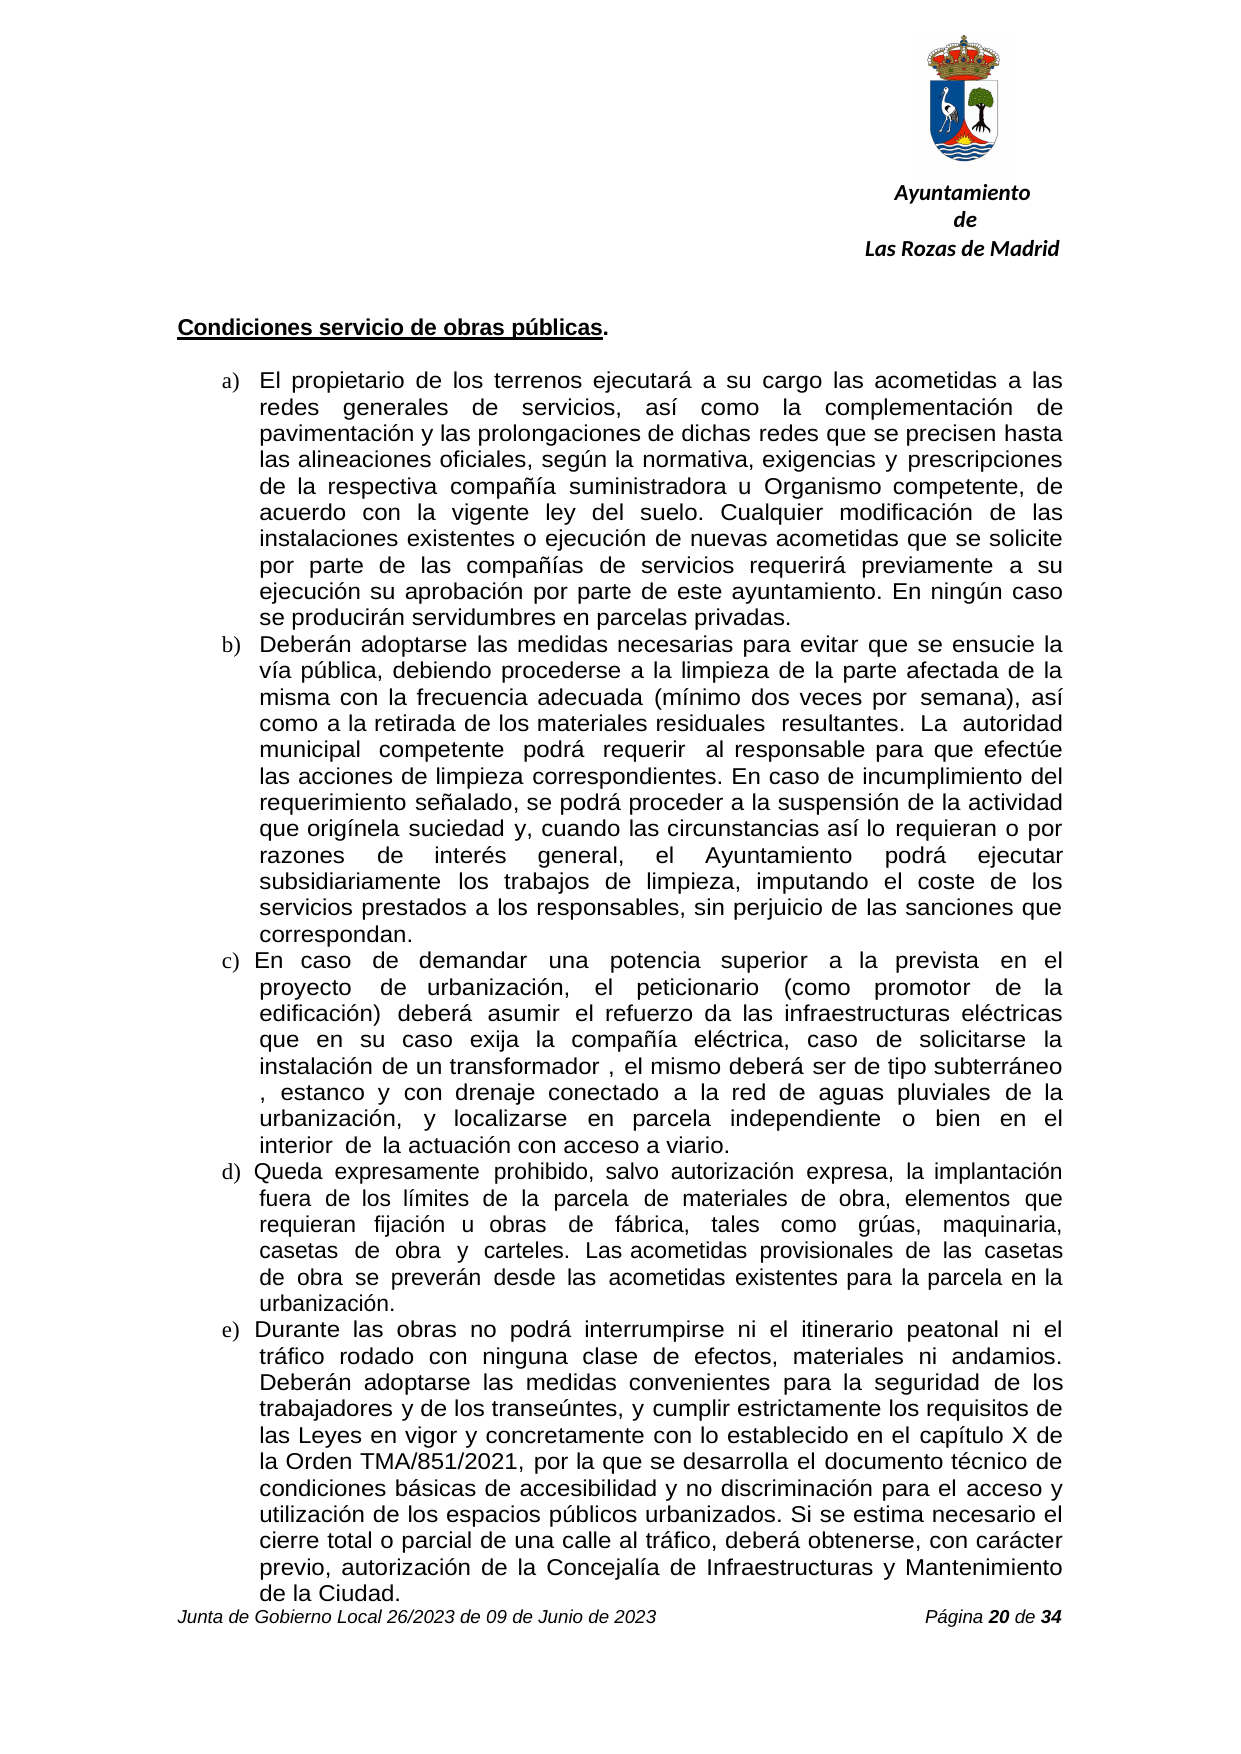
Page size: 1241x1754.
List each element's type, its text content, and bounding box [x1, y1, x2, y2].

list Queda expresamente prohibido, salvo autorización expresa, la implantación fuera de los límites de la parcela de materiales de obra, elementos que requieran fijación u obras de fábrica, tales como grúas, maquinaria, casetas de obra y carteles. Las acometidas provisionales de las casetas de obra se preverán desde las acometidas existentes para la parcela en la urbanización. [222, 1158, 1063, 1316]
list Deberán adoptarse las medidas necesarias para evitar que se ensucie la vía pública, debiendo procederse a la limpieza de la parte afectada de la misma con la frecuencia adecuada (mínimo dos veces por semana), así como a la retirada de los materiales residuales resultantes. La autoridad municipal competente podrá requerir al responsable para que efectúe las acciones de limpieza correspondientes. En caso de incumplimiento del requerimiento señalado, se podrá proceder a la suspensión de la actividad que origínela suciedad y, cuando las circunstancias así lo requieran o por razones de interés general, el Ayuntamiento podrá ejecutar subsidiariamente los trabajos de limpieza, imputando el coste de los servicios prestados a los responsables, sin perjuicio de las sanciones que correspondan. [222, 631, 1063, 947]
list El propietario de los terrenos ejecutará a su cargo las acometidas a las redes generales de servicios, así como la complementación de pavimentación y las prolongaciones de dichas redes que se precisen hasta las alineaciones oficiales, según la normativa, exigencias y prescripciones de la respectiva compañía suministradora u Organismo competente, de acuerdo con la vigente ley del suelo. Cualquier modificación de las instalaciones existentes o ejecución de nuevas acometidas que se solicite por parte de las compañías de servicios requerirá previamente a su ejecución su aprobación por parte de este ayuntamiento. En ningún caso se producirán servidumbres en parcelas privadas. [222, 367, 1063, 631]
list Durante las obras no podrá interrumpirse ni el itinerario peatonal ni el tráfico rodado con ninguna clase de efectos, materiales ni andamios. Deberán adoptarse las medidas convenientes para la seguridad de los trabajadores y de los transeúntes, y cumplir estrictamente los requisitos de las Leyes en vigor y concretamente con lo establecido en el capítulo X de la Orden TMA/851/2021, por la que se desarrolla el documento técnico de condiciones básicas de accesibilidad y no discriminación para el acceso y utilización de los espacios públicos urbanizados. Si se estima necesario el cierre total o parcial de una calle al tráfico, deberá obtenerse, con carácter previo, autorización de la Concejalía de Infraestructuras y Mantenimiento de la Ciudad. [222, 1316, 1063, 1606]
subtitle Condiciones servicio de obras públicas. [177, 314, 1063, 341]
list En caso de demandar una potencia superior a la prevista en el proyecto de urbanización, el peticionario (como promotor de la edificación) deberá asumir el refuerzo da las infraestructuras eléctricas que en su caso exija la compañía eléctrica, caso de solicitarse la instalación de un transformador , el mismo deberá ser de tipo subterráneo , estanco y con drenaje conectado a la red de aguas pluviales de la urbanización, y localizarse en parcela independiente o bien en el interior de la actuación con acceso a viario. [222, 947, 1063, 1158]
